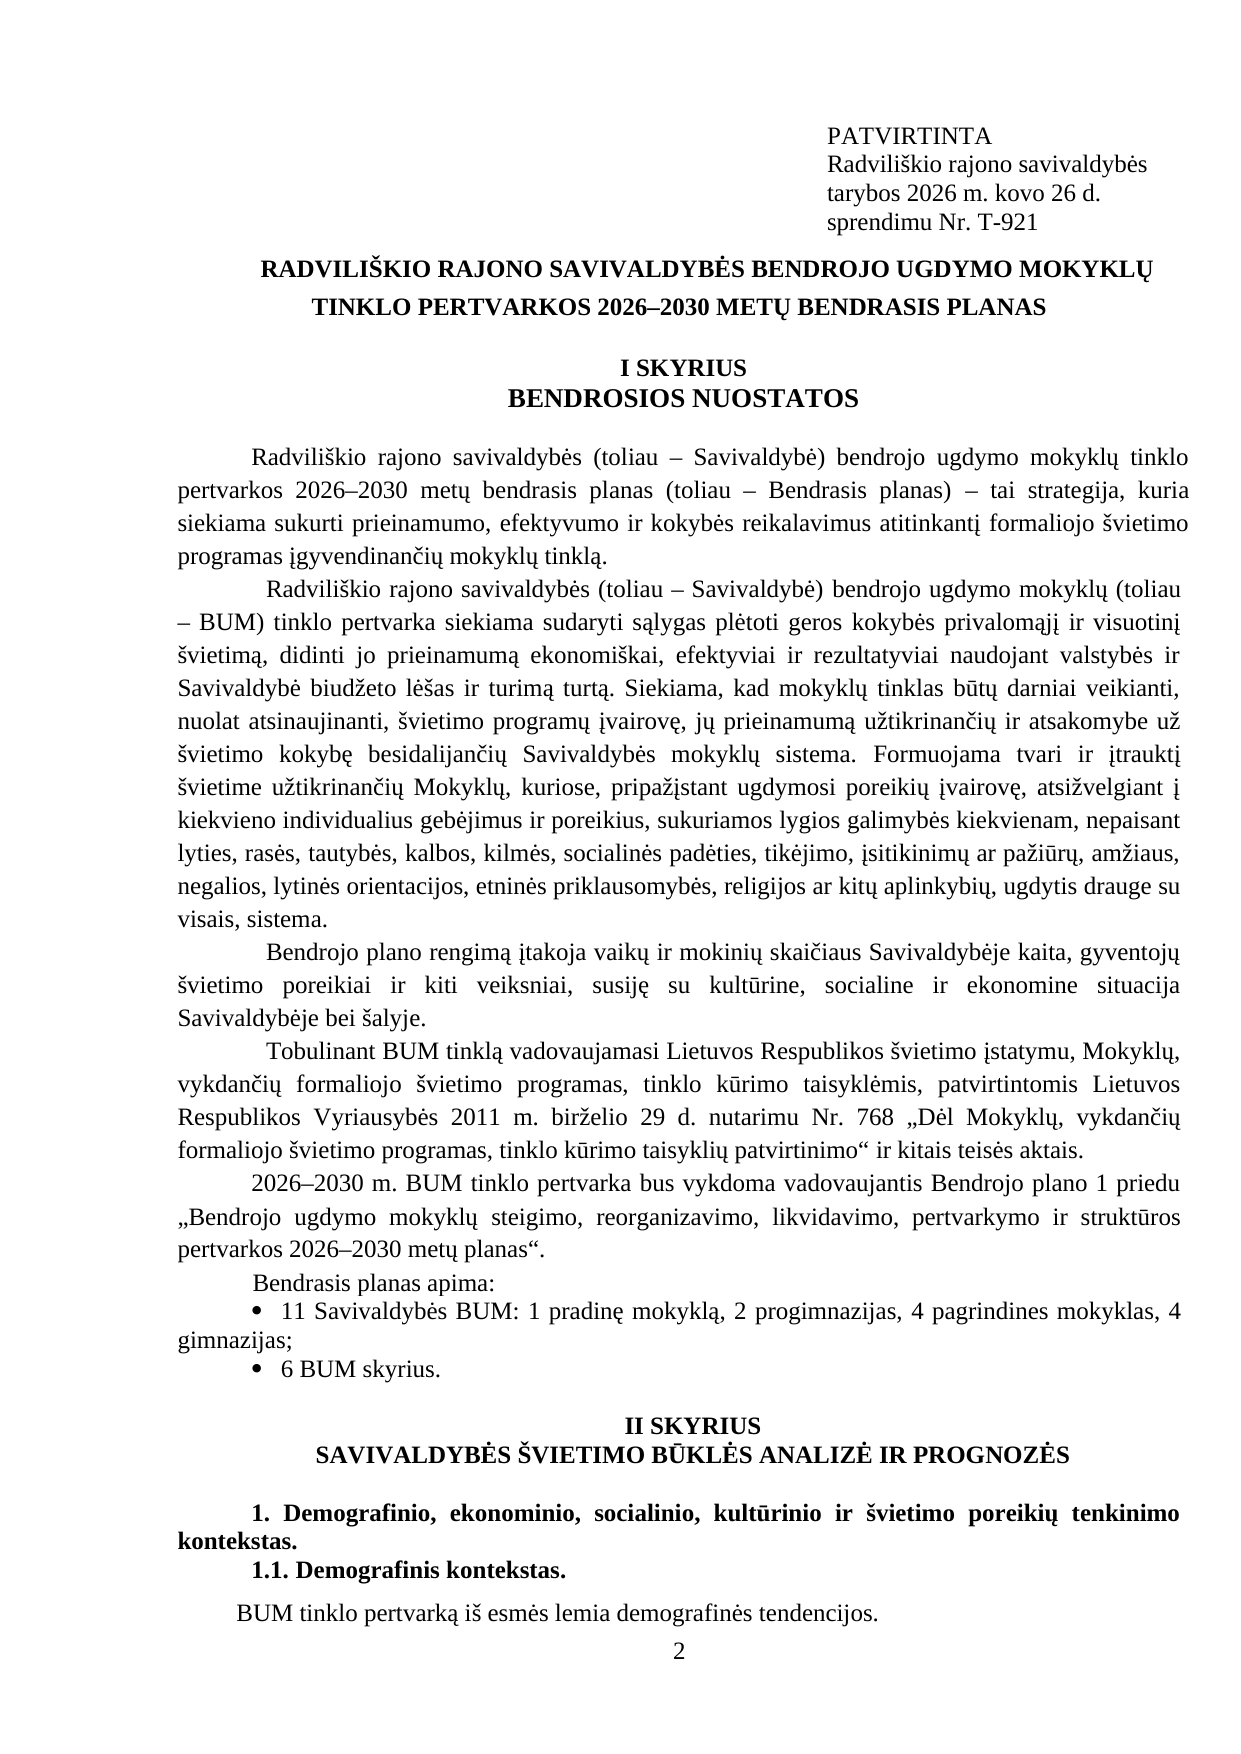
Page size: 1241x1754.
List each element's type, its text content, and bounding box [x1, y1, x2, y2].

text BENDROSIOS NUOSTATOS [177, 382, 1189, 413]
text Radviliškio rajono savivaldybės (toliau – Savivaldybė) bendrojo ugdymo mokyklų tinklo pertvarkos 2026–2030 metų bendrasis planas (toliau – Bendrasis planas) – tai strategija, kuria siekiama sukurti prieinamumo, efektyvumo ir kokybės reikalavimus atitinkantį formaliojo švietimo programas įgyvendinančių mokyklų tinklą. [177, 442, 1189, 570]
text I SKYRIUS [177, 353, 1189, 382]
text 1.1. Demografinis kontekstas. [251, 1555, 1181, 1584]
text sprendimu Nr. T-921 [177, 207, 1181, 236]
text PATVIRTINTA [177, 121, 1181, 149]
text tarybos 2026 m. kovo 26 d. [177, 178, 1181, 207]
text Tobulinant BUM tinklą vadovaujamasi Lietuvos Respublikos švietimo įstatymu, Mokyklų, vykdančių formaliojo švietimo programas, tinklo kūrimo taisyklėmis, patvirtintomis Lietuvos Respublikos Vyriausybės 2011 m. birželio 29 d. nutarimu Nr. 768 „Dėl Mokyklų, vykdančių formaliojo švietimo programas, tinklo kūrimo taisyklių patvirtinimo“ ir kitais teisės aktais. [177, 1036, 1181, 1164]
text BUM tinklo pertvarką iš esmės lemia demografinės tendencijos. [177, 1598, 1181, 1627]
text  11 Savivaldybės BUM: 1 pradinę mokyklą, 2 progimnazijas, 4 pagrindines mokyklas, 4 gimnazijas; [177, 1296, 1181, 1354]
text SAVIVALDYBĖS ŠVIETIMO BŪKLĖS ANALIZĖ IR PROGNOZĖS [177, 1440, 1208, 1469]
text Bendrojo plano rengimą įtakoja vaikų ir mokinių skaičiaus Savivaldybėje kaita, gyventojų švietimo poreikiai ir kiti veiksniai, susiję su kultūrine, socialine ir ekonomine situacija Savivaldybėje bei šalyje. [177, 937, 1181, 1032]
text Radviliškio rajono savivaldybės (toliau – Savivaldybė) bendrojo ugdymo mokyklų (toliau – BUM) tinklo pertvarka siekiama sudaryti sąlygas plėtoti geros kokybės privalomąjį ir visuotinį švietimą, didinti jo prieinamumą ekonomiškai, efektyviai ir rezultatyviai naudojant valstybės ir Savivaldybė biudžeto lėšas ir turimą turtą. Siekiama, kad mokyklų tinklas būtų darniai veikianti, nuolat atsinaujinanti, švietimo programų įvairovę, jų prieinamumą užtikrinančių ir atsakomybe už švietimo kokybę besidalijančių Savivaldybės mokyklų sistema. Formuojama tvari ir įtrauktį švietime užtikrinančių Mokyklų, kuriose, pripažįstant ugdymosi poreikių įvairovę, atsižvelgiant į kiekvieno individualius gebėjimus ir poreikius, sukuriamos lygios galimybės kiekvienam, nepaisant lyties, rasės, tautybės, kalbos, kilmės, socialinės padėties, tikėjimo, įsitikinimų ar pažiūrų, amžiaus, negalios, lytinės orientacijos, etninės priklausomybės, religijos ar kitų aplinkybių, ugdytis drauge su visais, sistema. [177, 574, 1181, 933]
text  6 BUM skyrius. [177, 1354, 1181, 1383]
text II SKYRIUS [177, 1411, 1208, 1440]
text Radviliškio rajono savivaldybės [177, 149, 1181, 178]
text 2026–2030 m. BUM tinklo pertvarka bus vykdoma vadovaujantis Bendrojo plano 1 priedu „Bendrojo ugdymo mokyklų steigimo, reorganizavimo, likvidavimo, pertvarkymo ir struktūros pertvarkos 2026–2030 metų planas“. [177, 1168, 1181, 1263]
text Bendrasis planas apima: [177, 1268, 1181, 1296]
text RADVILIŠKIO RAJONO SAVIVALDYBĖS BENDROJO UGDYMO MOKYKLŲ TINKLO PERTVARKOS 2026–2030 METŲ BENDRASIS PLANAS [177, 245, 1181, 320]
text 1. Demografinio, ekonominio, socialinio, kultūrinio ir švietimo poreikių tenkinimo kontekstas. [177, 1498, 1181, 1555]
